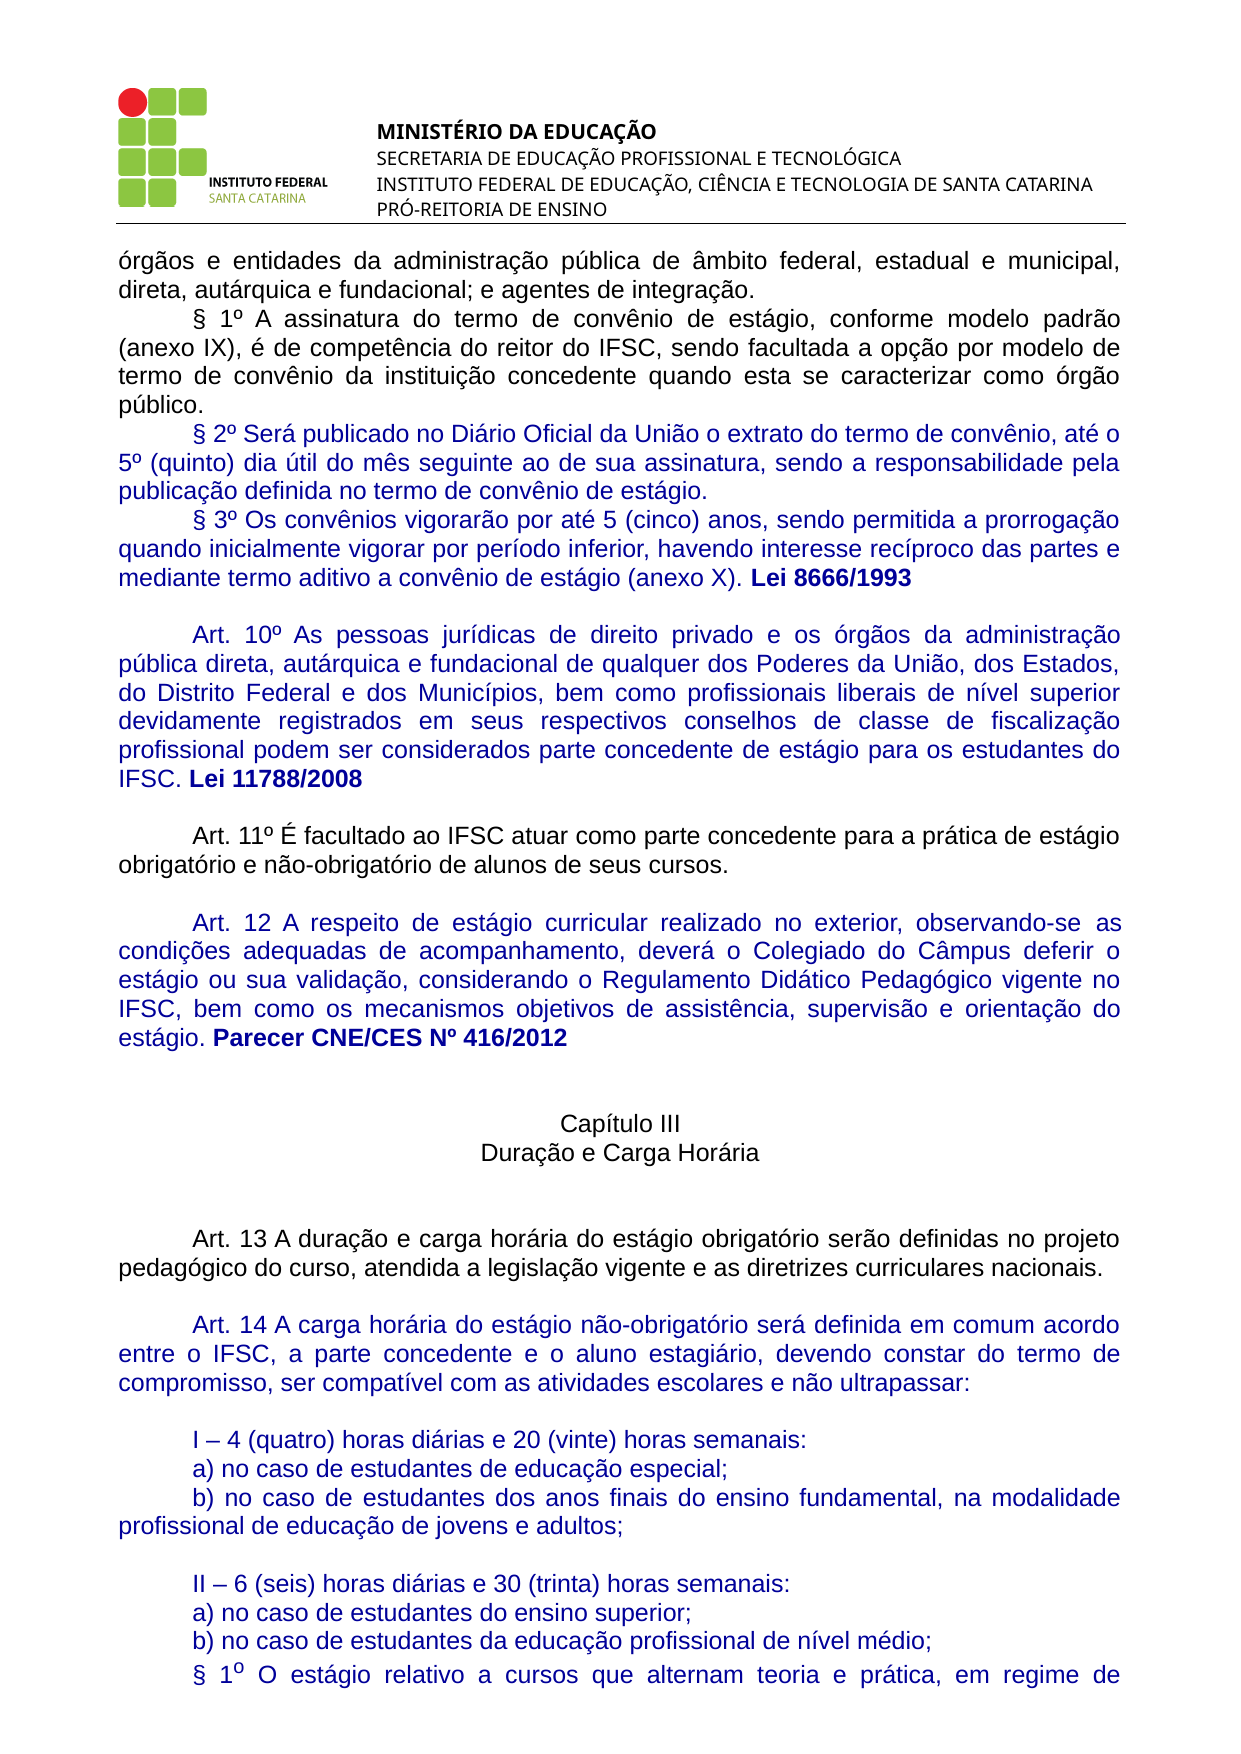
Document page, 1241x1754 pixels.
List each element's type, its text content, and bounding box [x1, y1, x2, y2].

text a) no caso de estudantes de educação especial; [118, 1454, 1122, 1482]
picture [118, 88, 328, 207]
text Art. 10º As pessoas jurídicas de direito privado e os órgãos da administração pública direta, autárquica e fundacional de qualquer dos Poderes da União, dos Estados, do Distrito Federal e dos Municípios, bem como profissionais liberais de nível superior devidamente registrados em seus respectivos conselhos de classe de fiscalização profissional podem ser considerados parte concedente de estágio para os estudantes do IFSC. Lei 11788/2008 [118, 620, 1122, 792]
text Art. 14 A carga horária do estágio não-obrigatório será definida em comum acordo entre o IFSC, a parte concedente e o aluno estagiário, devendo constar do termo de compromisso, ser compatível com as atividades escolares e não ultrapassar: [118, 1310, 1122, 1396]
text § 1o O estágio relativo a cursos que alternam teoria e prática, em regime de [118, 1655, 1122, 1688]
text Duração e Carga Horária [118, 1137, 1122, 1166]
text Art. 12 A respeito de estágio curricular realizado no exterior, observando-se as condições adequadas de acompanhamento, deverá o Colegiado do Câmpus deferir o estágio ou sua validação, considerando o Regulamento Didático Pedagógico vigente no IFSC, bem como os mecanismos objetivos de assistência, supervisão e orientação do estágio. Parecer CNE/CES Nº 416/2012 [118, 907, 1122, 1051]
text § 2º Será publicado no Diário Oficial da União o extrato do termo de convênio, até o 5º (quinto) dia útil do mês seguinte ao de sua assinatura, sendo a responsabilidade pela publicação definida no termo de convênio de estágio. [118, 419, 1122, 505]
text órgãos e entidades da administração pública de âmbito federal, estadual e municipal, direta, autárquica e fundacional; e agentes de integração. [118, 246, 1122, 304]
text a) no caso de estudantes do ensino superior; [118, 1597, 1122, 1626]
text b) no caso de estudantes da educação profissional de nível médio; [118, 1626, 1122, 1655]
text b) no caso de estudantes dos anos finais do ensino fundamental, na modalidade profissional de educação de jovens e adultos; [118, 1482, 1122, 1540]
text II – 6 (seis) horas diárias e 30 (trinta) horas semanais: [118, 1569, 1122, 1597]
text Art. 13 A duração e carga horária do estágio obrigatório serão definidas no projeto pedagógico do curso, atendida a legislação vigente e as diretrizes curriculares nacionais. [118, 1224, 1122, 1281]
text Capítulo III [118, 1109, 1122, 1137]
text § 1º A assinatura do termo de convênio de estágio, conforme modelo padrão (anexo IX), é de competência do reitor do IFSC, sendo facultada a opção por modelo de termo de convênio da instituição concedente quando esta se caracterizar como órgão público. [118, 304, 1122, 419]
text Art. 11º É facultado ao IFSC atuar como parte concedente para a prática de estágio obrigatório e não-obrigatório de alunos de seus cursos. [118, 821, 1122, 879]
text I – 4 (quatro) horas diárias e 20 (vinte) horas semanais: [118, 1425, 1122, 1454]
text § 3º Os convênios vigorarão por até 5 (cinco) anos, sendo permitida a prorrogação quando inicialmente vigorar por período inferior, havendo interesse recíproco das partes e mediante termo aditivo a convênio de estágio (anexo X). Lei 8666/1993 [118, 505, 1122, 591]
